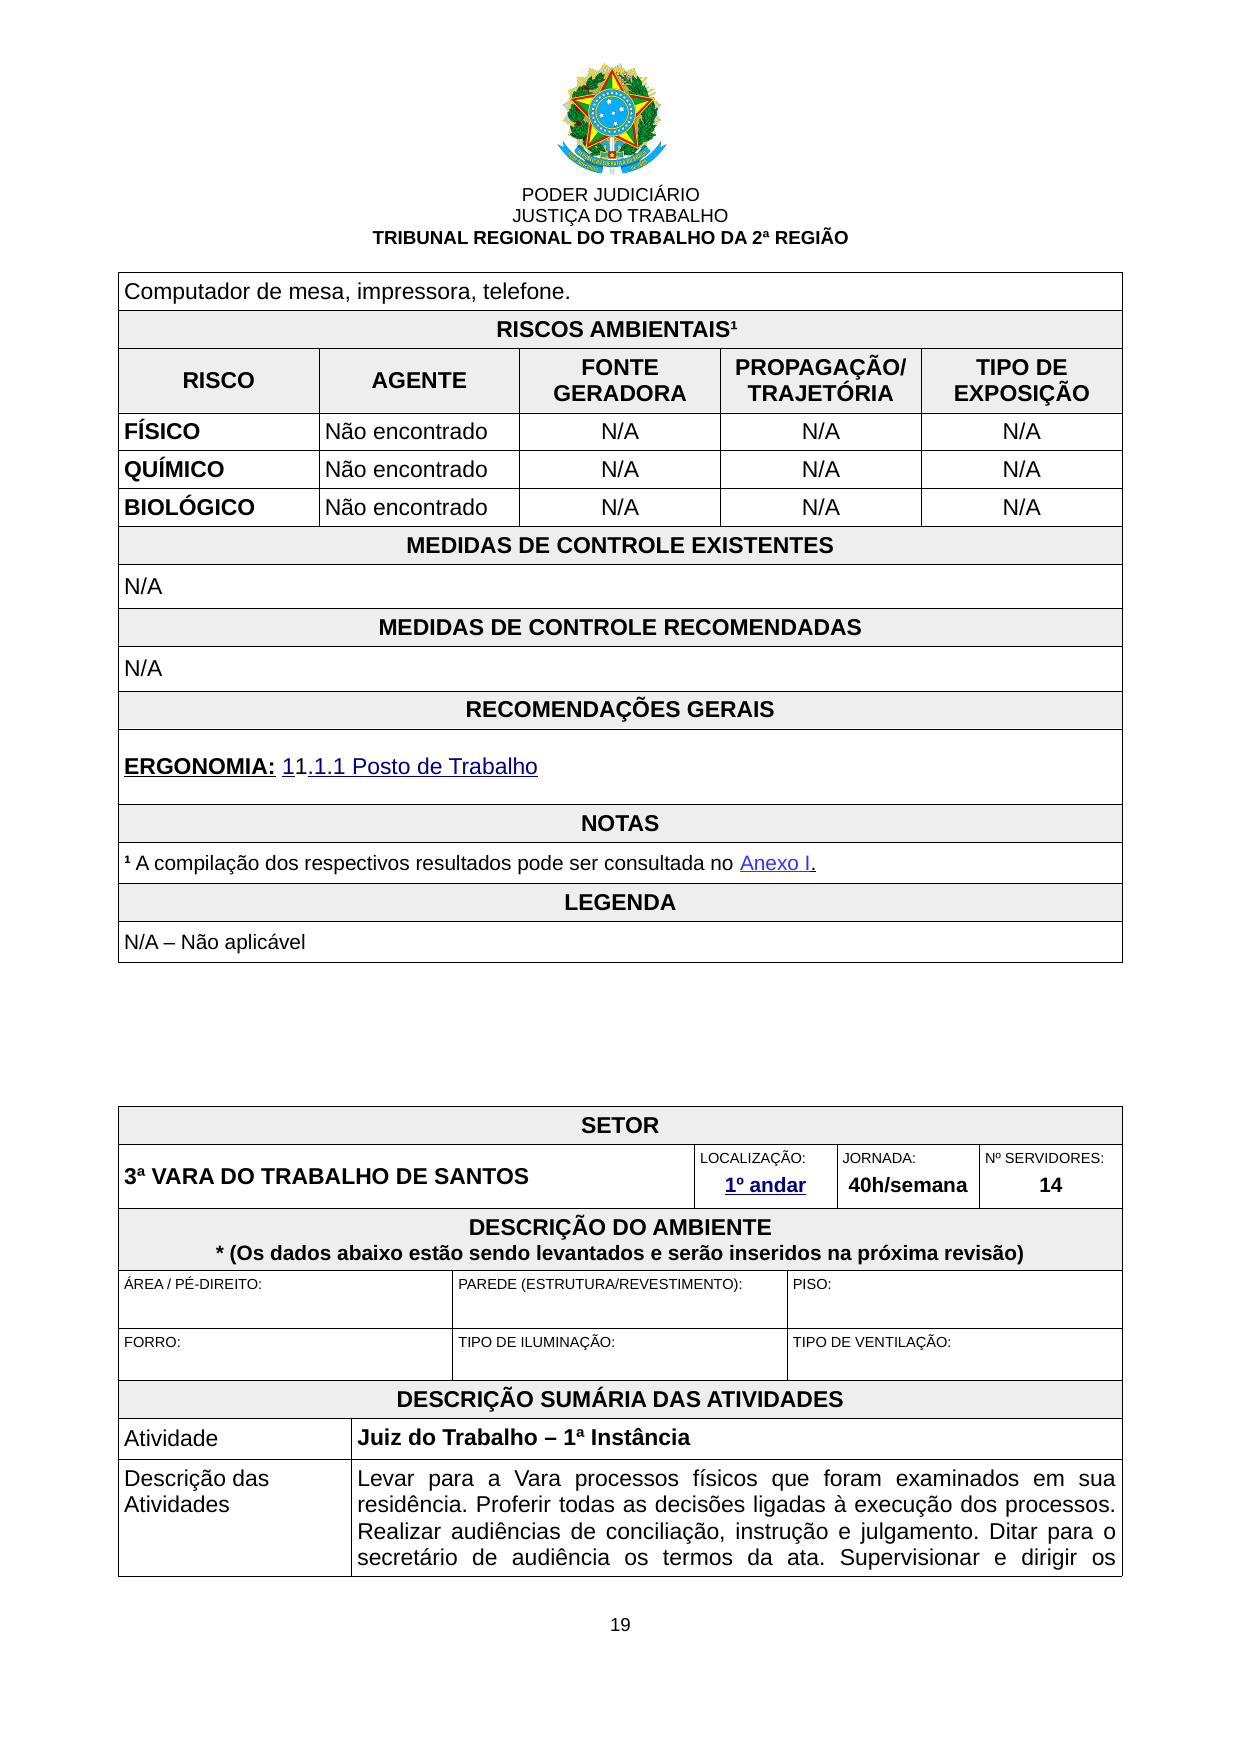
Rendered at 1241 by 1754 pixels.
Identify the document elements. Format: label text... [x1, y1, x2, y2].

table_cell Juiz do Trabalho – 1ª Instância [352, 1419, 1122, 1459]
table_cell TIPO DE EXPOSIÇÃO [922, 349, 1122, 412]
table_cell DESCRIÇÃO SUMÁRIA DAS ATIVIDADES [119, 1381, 1122, 1418]
table_cell QUÍMICO [119, 451, 319, 488]
table_cell FONTE GERADORA [520, 349, 720, 412]
table_cell Descrição das Atividades [119, 1460, 351, 1576]
table_cell Computador de mesa, impressora, telefone. [119, 273, 1122, 310]
table_cell PISO: [788, 1271, 1122, 1327]
table_cell ÁREA / PÉ-DIREITO: [119, 1271, 452, 1327]
table_cell RISCO [119, 349, 319, 412]
table_cell NOTAS [119, 805, 1122, 842]
table_cell N/A [721, 489, 921, 526]
table_cell Nº SERVIDORES: 14 [980, 1145, 1122, 1208]
table_header SETOR [119, 1107, 1122, 1144]
table_cell MEDIDAS DE CONTROLE EXISTENTES [119, 527, 1122, 564]
table_cell LOCALIZAÇÃO: 1º andar [695, 1145, 837, 1208]
table_cell N/A [721, 414, 921, 450]
table_cell Não encontrado [320, 414, 519, 450]
table_cell Não encontrado [320, 489, 519, 526]
table_cell BIOLÓGICO [119, 489, 319, 526]
table_cell FORRO: [119, 1329, 452, 1380]
table_cell RISCOS AMBIENTAIS¹ [119, 311, 1122, 348]
table_cell N/A [922, 451, 1122, 488]
table_cell Não encontrado [320, 451, 519, 488]
table_cell 3ª VARA DO TRABALHO DE SANTOS [119, 1145, 694, 1208]
table_cell N/A [119, 647, 1122, 691]
table_cell PAREDE (ESTRUTURA/REVESTIMENTO): [453, 1271, 787, 1327]
table_cell N/A – Não aplicável [119, 922, 1122, 962]
table_cell N/A [721, 451, 921, 488]
table_cell TIPO DE VENTILAÇÃO: [788, 1329, 1122, 1380]
table_cell FÍSICO [119, 414, 319, 450]
table_cell JORNADA: 40h/semana [838, 1145, 979, 1208]
table_cell PROPAGAÇÃO/ TRAJETÓRIA [721, 349, 921, 412]
table_cell ¹ A compilação dos respectivos resultados pode ser consultada no Anexo I. [119, 843, 1122, 883]
table_cell LEGENDA [119, 884, 1122, 921]
table_cell AGENTE [320, 349, 519, 412]
table_cell Atividade [119, 1419, 351, 1459]
table_cell N/A [520, 489, 720, 526]
table_cell MEDIDAS DE CONTROLE RECOMENDADAS [119, 609, 1122, 646]
table_cell RECOMENDAÇÕES GERAIS [119, 692, 1122, 728]
table_cell N/A [922, 489, 1122, 526]
table_cell TIPO DE ILUMINAÇÃO: [453, 1329, 787, 1380]
table_cell N/A [922, 414, 1122, 450]
table_cell N/A [520, 414, 720, 450]
table_cell N/A [119, 565, 1122, 608]
table_cell DESCRIÇÃO DO AMBIENTE * (Os dados abaixo estão sendo levantados e serão inseridos na próxima revisão) [119, 1209, 1122, 1270]
table_cell ERGONOMIA: 11.1.1 Posto de Trabalho [119, 730, 1122, 804]
table_cell Levar para a Vara processos físicos que foram examinados em sua residência. Proferir todas as decisões ligadas à execução dos processos. Realizar audiências de conciliação, instrução e julgamento. Ditar para o secretário de audiência os termos da ata. Supervisionar e dirigir os [352, 1460, 1122, 1576]
table_cell N/A [520, 451, 720, 488]
